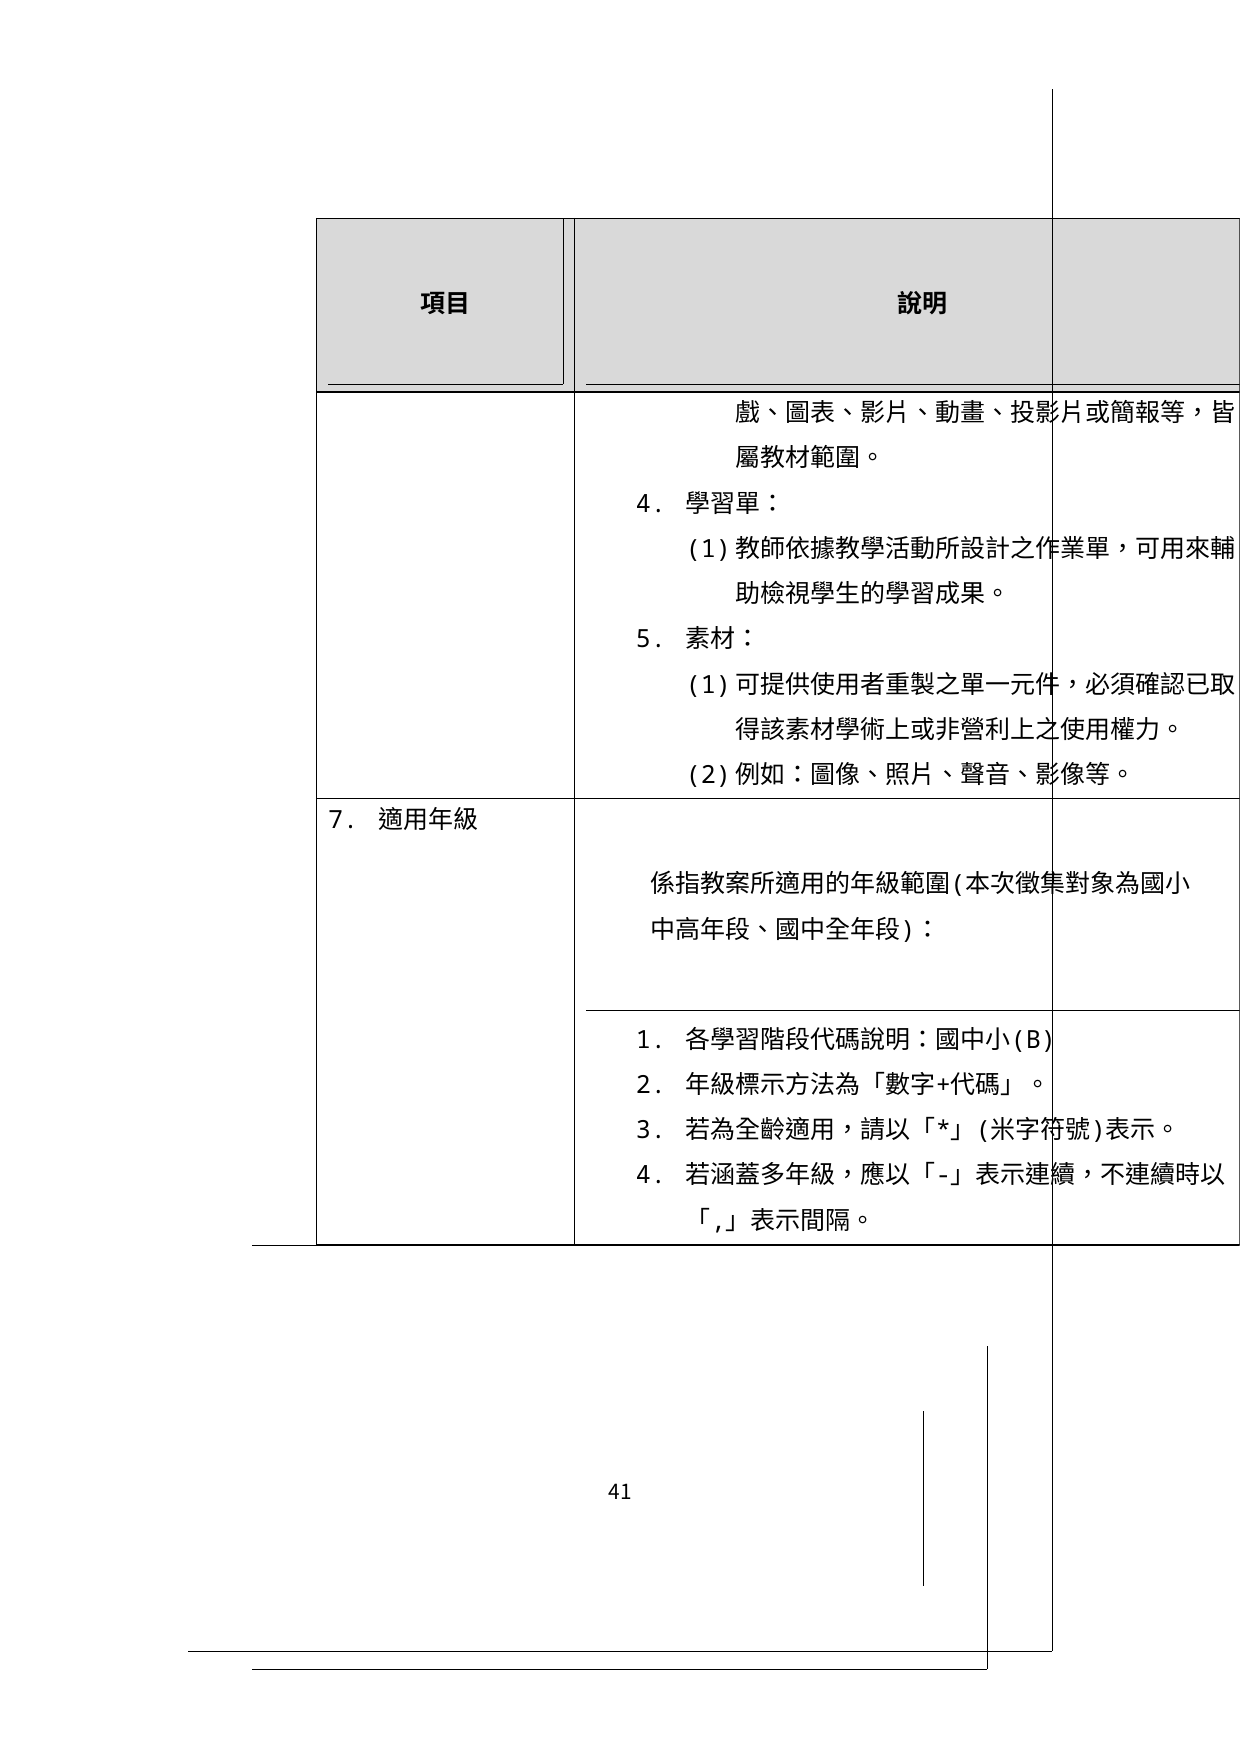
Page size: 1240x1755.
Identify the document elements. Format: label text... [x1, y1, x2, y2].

table_header 說明 [575, 219, 1052, 391]
table_header 項目 [317, 219, 574, 391]
table_cell 係指教案所適用的年級範圍(本次徵集對象為國小中高年段、國中全年段)： 各學習階段代碼說明：國中小(B) 年級標示方法為「數字+代碼」。 若為全齡適用，請以「*」(米字符號)表示。 若涵蓋多年級，應以「-」表示連續，不連續時以「,」表示間隔。 例：03B-05B、07B、07B-09B…等。 [575, 799, 1052, 1244]
table_cell 本筆教案所屬類型： 教學設計： 針對教學課程所設計之資料。內容可包括教學目標、內容、方法、程序、活動與評鑑。 例如：教案、教學活動設計、教學活動實施方法、教學活動設計說明等。 教學活動： 經由教學設計後所產出有系統與組織之教育相關內容。每一教學活動都有其所適用的對象，教學活動可能涵蓋多個教材、學習單或素材。 若教案內使用相關之教學網站係針對特定主題、目標、特定學習階段之對象，建議進行有系統的設計與建置歸類。 若教案內使用相關之教學網站中含有多種不同類別或主題之教材、學習單與素材，建議將網站中不同類別之資源對應課程架構進行進一步的區分。 教材： 教材指的是教學使用的材料、學科知識內容、理解課程內容之輔助媒介等。 教材涵蓋範圍廣泛，大至一般知識學習內容(例如：生活常識、百科知識、理解觀念)、學科學習內容(例如：教科書、習作)，小至教學遊戲、圖表、影片、動畫、投影片或簡報等，皆屬教材範圍。 學習單： 教師依據教學活動所設計之作業單，可用來輔助檢視學生的學習成果。 素材： 可提供使用者重製之單一元件，必須確認已取得該素材學術上或非營利上之使用權力。 例如：圖像、照片、聲音、影像等。 [1053, 393, 1239, 798]
table_cell 本筆教案所屬類型： 教學設計： 針對教學課程所設計之資料。內容可包括教學目標、內容、方法、程序、活動與評鑑。 例如：教案、教學活動設計、教學活動實施方法、教學活動設計說明等。 教學活動： 經由教學設計後所產出有系統與組織之教育相關內容。每一教學活動都有其所適用的對象，教學活動可能涵蓋多個教材、學習單或素材。 若教案內使用相關之教學網站係針對特定主題、目標、特定學習階段之對象，建議進行有系統的設計與建置歸類。 若教案內使用相關之教學網站中含有多種不同類別或主題之教材、學習單與素材，建議將網站中不同類別之資源對應課程架構進行進一步的區分。 教材： 教材指的是教學使用的材料、學科知識內容、理解課程內容之輔助媒介等。 教材涵蓋範圍廣泛，大至一般知識學習內容(例如：生活常識、百科知識、理解觀念)、學科學習內容(例如：教科書、習作)，小至教學遊戲、圖表、影片、動畫、投影片或簡報等，皆屬教材範圍。 學習單： 教師依據教學活動所設計之作業單，可用來輔助檢視學生的學習成果。 素材： 可提供使用者重製之單一元件，必須確認已取得該素材學術上或非營利上之使用權力。 例如：圖像、照片、聲音、影像等。 [575, 393, 1052, 798]
table_cell 適用年級 [317, 799, 574, 1244]
table_cell 係指教案所適用的年級範圍(本次徵集對象為國小中高年段、國中全年段)： 各學習階段代碼說明：國中小(B) 年級標示方法為「數字+代碼」。 若為全齡適用，請以「*」(米字符號)表示。 若涵蓋多年級，應以「-」表示連續，不連續時以「,」表示間隔。 例：03B-05B、07B、07B-09B…等。 [1053, 799, 1239, 1010]
table_cell [317, 393, 574, 798]
table_cell 係指教案所適用的年級範圍(本次徵集對象為國小中高年段、國中全年段)： 各學習階段代碼說明：國中小(B) 年級標示方法為「數字+代碼」。 若為全齡適用，請以「*」(米字符號)表示。 若涵蓋多年級，應以「-」表示連續，不連續時以「,」表示間隔。 例：03B-05B、07B、07B-09B…等。 [1053, 1011, 1239, 1244]
table_header [1053, 385, 1239, 391]
table_header [1053, 219, 1239, 384]
